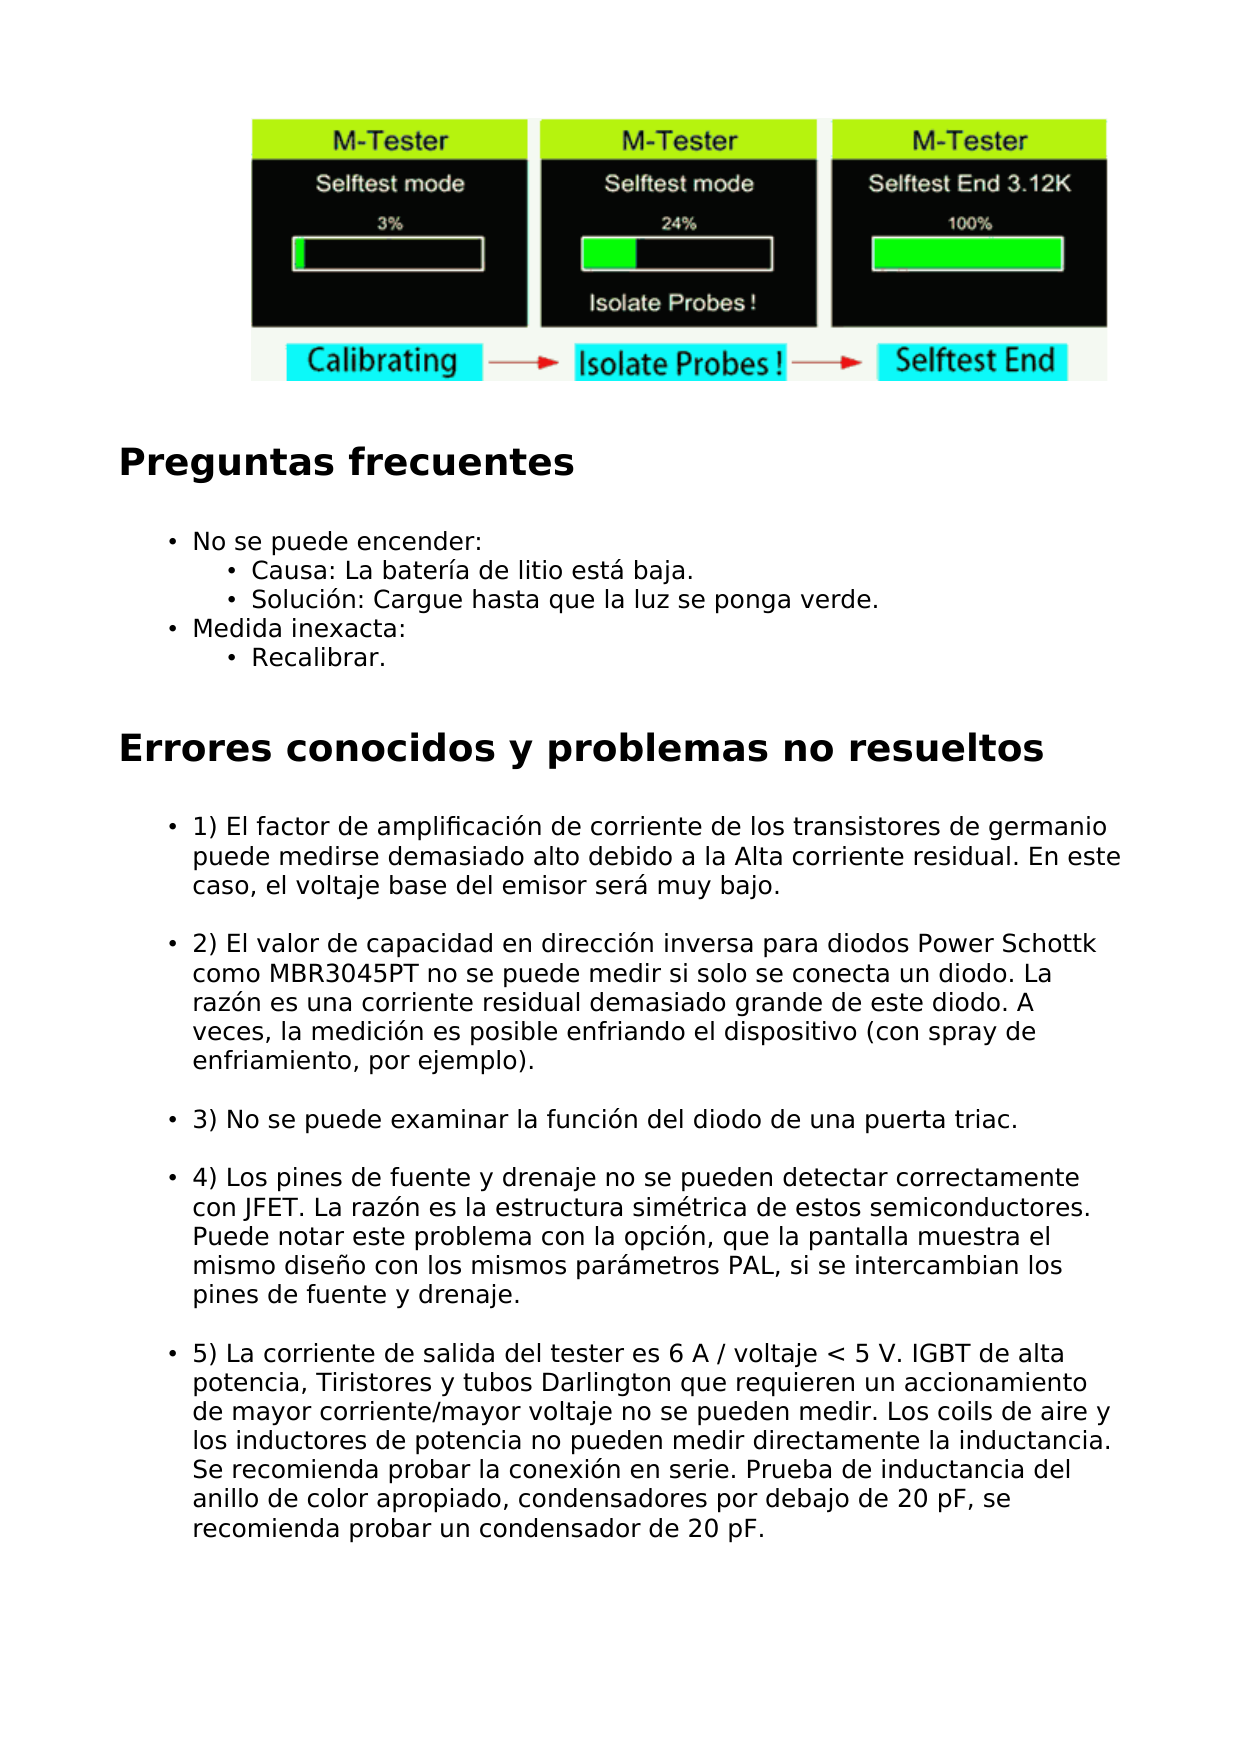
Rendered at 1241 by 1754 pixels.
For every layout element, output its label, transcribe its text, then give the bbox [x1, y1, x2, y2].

list 5) La corriente de salida del tester es 6 A / voltaje < 5 V. IGBT de alta potencia, Tiristores y tubos Darlington que requieren un accionamiento de mayor corriente/mayor voltaje no se pueden medir. Los coils de aire y los inductores de potencia no pueden medir directamente la inductancia. Se recomienda probar la conexión en serie. Prueba de inductancia del anillo de color apropiado, condensadores por debajo de 20 pF, se recomienda probar un condensador de 20 pF. [177, 1339, 1122, 1543]
list No se puede encender: [177, 527, 1122, 556]
list 3) No se puede examinar la función del diodo de una puerta triac. [177, 1105, 1122, 1134]
list Causa: La batería de litio está baja. [236, 556, 1122, 585]
subtitle Errores conocidos y problemas no resueltos [118, 727, 1122, 771]
list 1) El factor de amplificación de corriente de los transistores de germanio puede medirse demasiado alto debido a la Alta corriente residual. En este caso, el voltaje base del emisor será muy bajo. [177, 813, 1122, 900]
list [236, 118, 1122, 387]
list Solución: Cargue hasta que la luz se ponga verde. [236, 585, 1122, 614]
list 2) El valor de capacidad en dirección inversa para diodos Power Schottk como MBR3045PT no se puede medir si solo se conecta un diodo. La razón es una corriente residual demasiado grande de este diodo. A veces, la medición es posible enfriando el dispositivo (con spray de enfriamiento, por ejemplo). [177, 929, 1122, 1075]
list Recalibrar. [236, 643, 1122, 672]
picture [251, 118, 1108, 381]
subtitle Preguntas frecuentes [118, 441, 1122, 485]
list 4) Los pines de fuente y drenaje no se pueden detectar correctamente con JFET. La razón es la estructura simétrica de estos semiconductores. Puede notar este problema con la opción, que la pantalla muestra el mismo diseño con los mismos parámetros PAL, si se intercambian los pines de fuente y drenaje. [177, 1163, 1122, 1309]
list Medida inexacta: [177, 614, 1122, 643]
